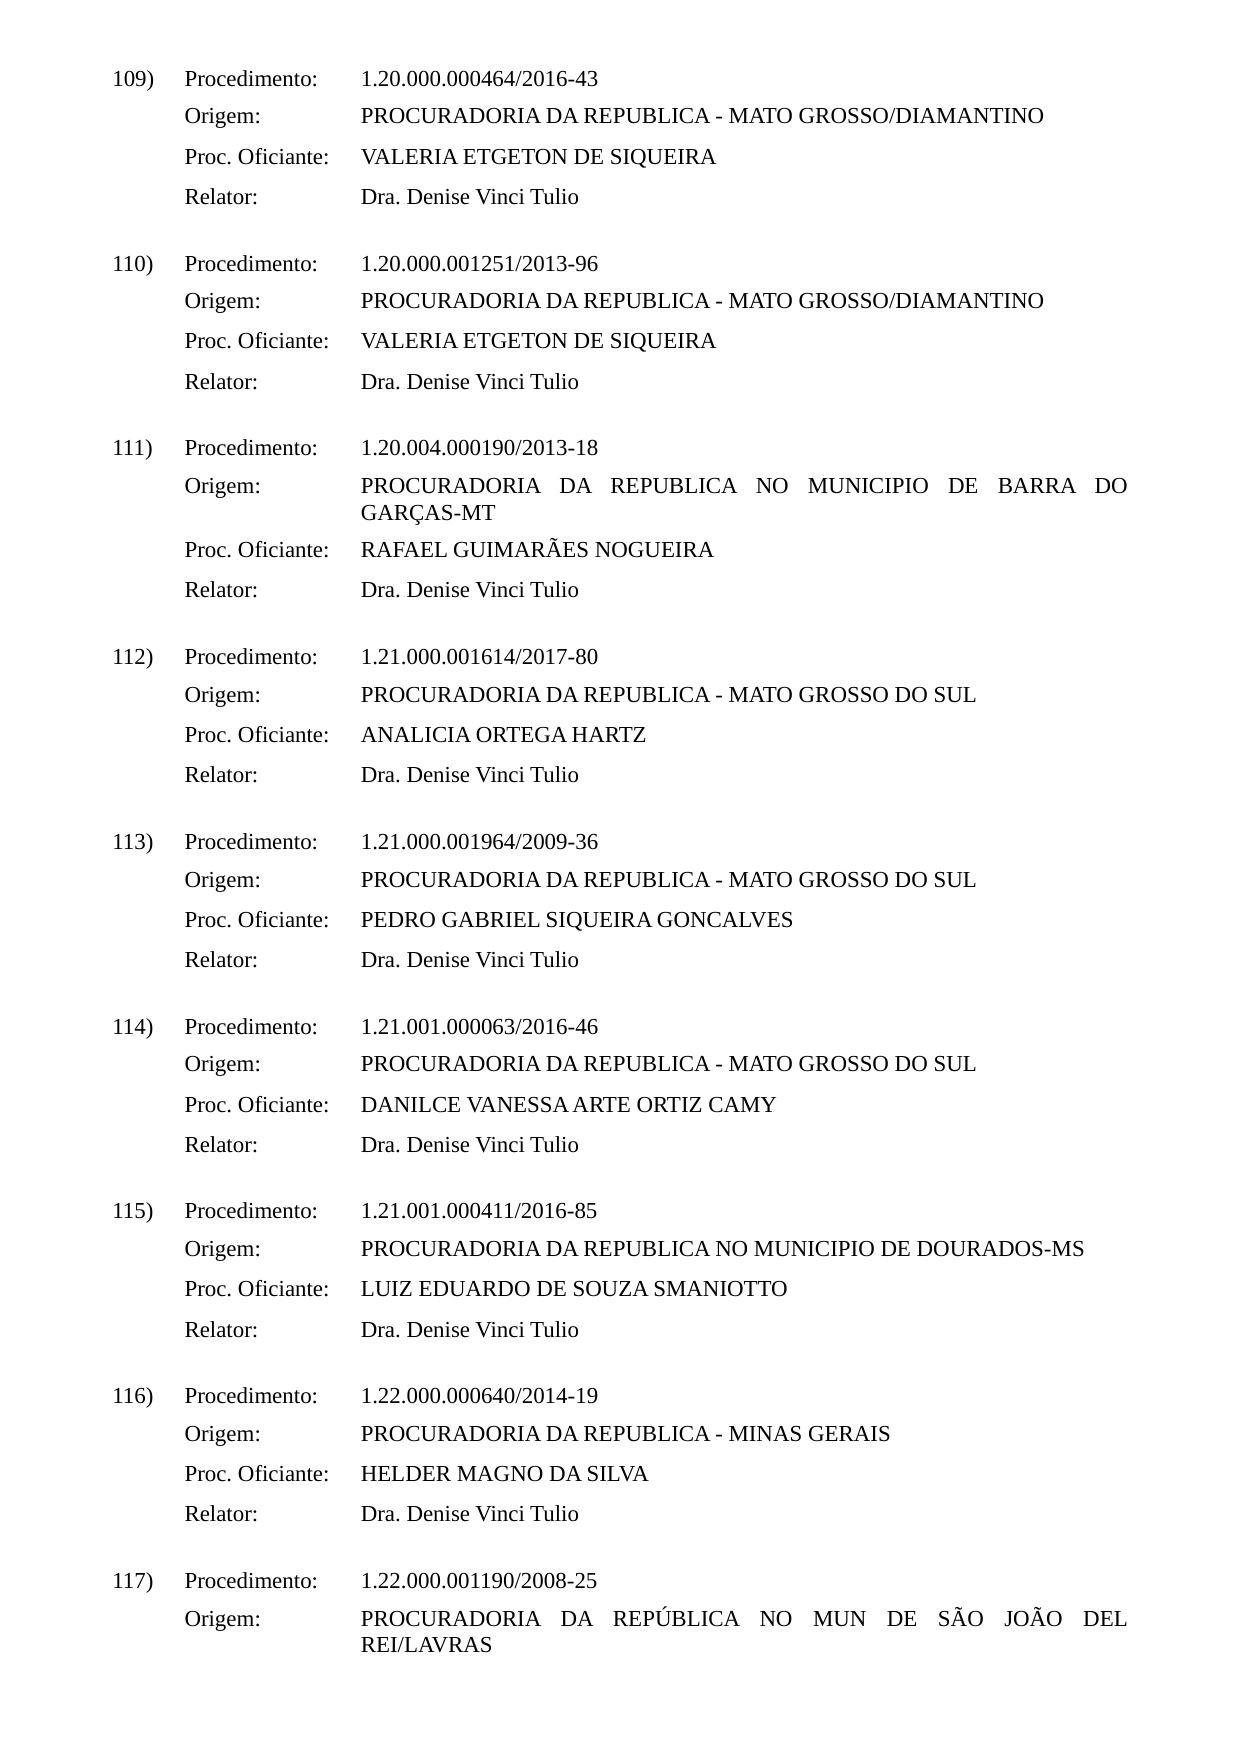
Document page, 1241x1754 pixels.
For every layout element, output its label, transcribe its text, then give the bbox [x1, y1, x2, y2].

table_cell [106, 322, 178, 362]
table_cell Origem: [179, 860, 355, 900]
table_cell Dra. Denise Vinci Tulio [355, 571, 1134, 611]
table_header 115) [106, 1192, 178, 1229]
table_cell Proc. Oficiante: [179, 1085, 355, 1125]
table_header 1.22.000.000640/2014-19 [355, 1377, 1134, 1414]
table_cell PEDRO GABRIEL SIQUEIRA GONCALVES [355, 900, 1134, 940]
table_header Procedimento: [179, 1377, 355, 1414]
table_cell VALERIA ETGETON DE SIQUEIRA [355, 137, 1134, 177]
table_cell Proc. Oficiante: [179, 1270, 355, 1310]
table_cell PROCURADORIA DA REPUBLICA NO MUNICIPIO DE BARRA DO GARÇAS-MT [355, 466, 1134, 531]
table_cell Dra. Denise Vinci Tulio [355, 756, 1134, 796]
table_cell Proc. Oficiante: [179, 900, 355, 940]
table_header 114) [106, 1007, 178, 1045]
table_cell [106, 940, 178, 981]
table_cell [106, 531, 178, 571]
table_header 1.21.000.001964/2009-36 [355, 822, 1134, 860]
table_cell PROCURADORIA DA REPUBLICA - MATO GROSSO DO SUL [355, 675, 1134, 715]
table_cell PROCURADORIA DA REPUBLICA - MINAS GERAIS [355, 1414, 1134, 1454]
table_cell RAFAEL GUIMARÃES NOGUEIRA [355, 531, 1134, 571]
table_cell Relator: [179, 571, 355, 611]
table_cell Proc. Oficiante: [179, 715, 355, 756]
table_cell [106, 1599, 178, 1663]
table_header 1.20.000.001251/2013-96 [355, 244, 1134, 282]
table_cell [106, 1495, 178, 1535]
table_cell [106, 1045, 178, 1085]
table_cell Dra. Denise Vinci Tulio [355, 177, 1134, 217]
table_cell Relator: [179, 756, 355, 796]
table_cell Relator: [179, 940, 355, 981]
table_cell Dra. Denise Vinci Tulio [355, 940, 1134, 981]
table_cell Dra. Denise Vinci Tulio [355, 1495, 1134, 1535]
table_cell [106, 466, 178, 531]
table_header Procedimento: [179, 638, 355, 675]
table_header 1.22.000.001190/2008-25 [355, 1561, 1134, 1599]
table_cell PROCURADORIA DA REPUBLICA - MATO GROSSO/DIAMANTINO [355, 282, 1134, 322]
table_header 112) [106, 638, 178, 675]
table_header Procedimento: [179, 1561, 355, 1599]
table_cell [106, 1270, 178, 1310]
table_cell Origem: [179, 97, 355, 137]
table_cell Dra. Denise Vinci Tulio [355, 362, 1134, 402]
table_cell [106, 715, 178, 756]
table_cell Relator: [179, 1495, 355, 1535]
table_cell Origem: [179, 466, 355, 531]
table_cell [106, 362, 178, 402]
table_cell PROCURADORIA DA REPUBLICA - MATO GROSSO DO SUL [355, 1045, 1134, 1085]
table_cell [106, 1230, 178, 1270]
table_header 1.21.000.001614/2017-80 [355, 638, 1134, 675]
table_header 111) [106, 429, 178, 466]
table_cell ANALICIA ORTEGA HARTZ [355, 715, 1134, 756]
table_cell [106, 177, 178, 217]
table_header 1.21.001.000063/2016-46 [355, 1007, 1134, 1045]
table_header 109) [106, 59, 178, 97]
table_cell Proc. Oficiante: [179, 1455, 355, 1495]
table_cell PROCURADORIA DA REPUBLICA NO MUNICIPIO DE DOURADOS-MS [355, 1230, 1134, 1270]
table_cell [106, 1310, 178, 1350]
table_cell [106, 137, 178, 177]
table_header 110) [106, 244, 178, 282]
table_header Procedimento: [179, 429, 355, 466]
table_cell [106, 900, 178, 940]
table_cell HELDER MAGNO DA SILVA [355, 1455, 1134, 1495]
table_cell [106, 282, 178, 322]
table_cell Origem: [179, 1230, 355, 1270]
table_cell Origem: [179, 1045, 355, 1085]
table_cell Relator: [179, 1310, 355, 1350]
table_header Procedimento: [179, 822, 355, 860]
table_cell PROCURADORIA DA REPÚBLICA NO MUN DE SÃO JOÃO DEL REI/LAVRAS [355, 1599, 1134, 1663]
table_cell Origem: [179, 675, 355, 715]
table_header 116) [106, 1377, 178, 1414]
table_cell Relator: [179, 177, 355, 217]
table_cell [106, 860, 178, 900]
table_cell Proc. Oficiante: [179, 322, 355, 362]
table_cell [106, 1414, 178, 1454]
table_cell [106, 756, 178, 796]
table_cell PROCURADORIA DA REPUBLICA - MATO GROSSO/DIAMANTINO [355, 97, 1134, 137]
table_cell Proc. Oficiante: [179, 137, 355, 177]
table_cell Relator: [179, 362, 355, 402]
table_cell [106, 1125, 178, 1165]
table_cell Dra. Denise Vinci Tulio [355, 1125, 1134, 1165]
table_cell Dra. Denise Vinci Tulio [355, 1310, 1134, 1350]
table_header Procedimento: [179, 1007, 355, 1045]
table_cell PROCURADORIA DA REPUBLICA - MATO GROSSO DO SUL [355, 860, 1134, 900]
table_header Procedimento: [179, 59, 355, 97]
table_cell [106, 1455, 178, 1495]
table_header 113) [106, 822, 178, 860]
table_header 1.21.001.000411/2016-85 [355, 1192, 1134, 1229]
table_header 1.20.000.000464/2016-43 [355, 59, 1134, 97]
table_cell Proc. Oficiante: [179, 531, 355, 571]
table_header Procedimento: [179, 1192, 355, 1229]
table_cell Origem: [179, 1599, 355, 1663]
table_header 117) [106, 1561, 178, 1599]
table_cell DANILCE VANESSA ARTE ORTIZ CAMY [355, 1085, 1134, 1125]
table_cell [106, 1085, 178, 1125]
table_header Procedimento: [179, 244, 355, 282]
table_cell LUIZ EDUARDO DE SOUZA SMANIOTTO [355, 1270, 1134, 1310]
table_cell [106, 675, 178, 715]
table_cell Origem: [179, 1414, 355, 1454]
table_cell [106, 571, 178, 611]
table_cell [106, 97, 178, 137]
table_cell VALERIA ETGETON DE SIQUEIRA [355, 322, 1134, 362]
table_cell Relator: [179, 1125, 355, 1165]
table_header 1.20.004.000190/2013-18 [355, 429, 1134, 466]
table_cell Origem: [179, 282, 355, 322]
